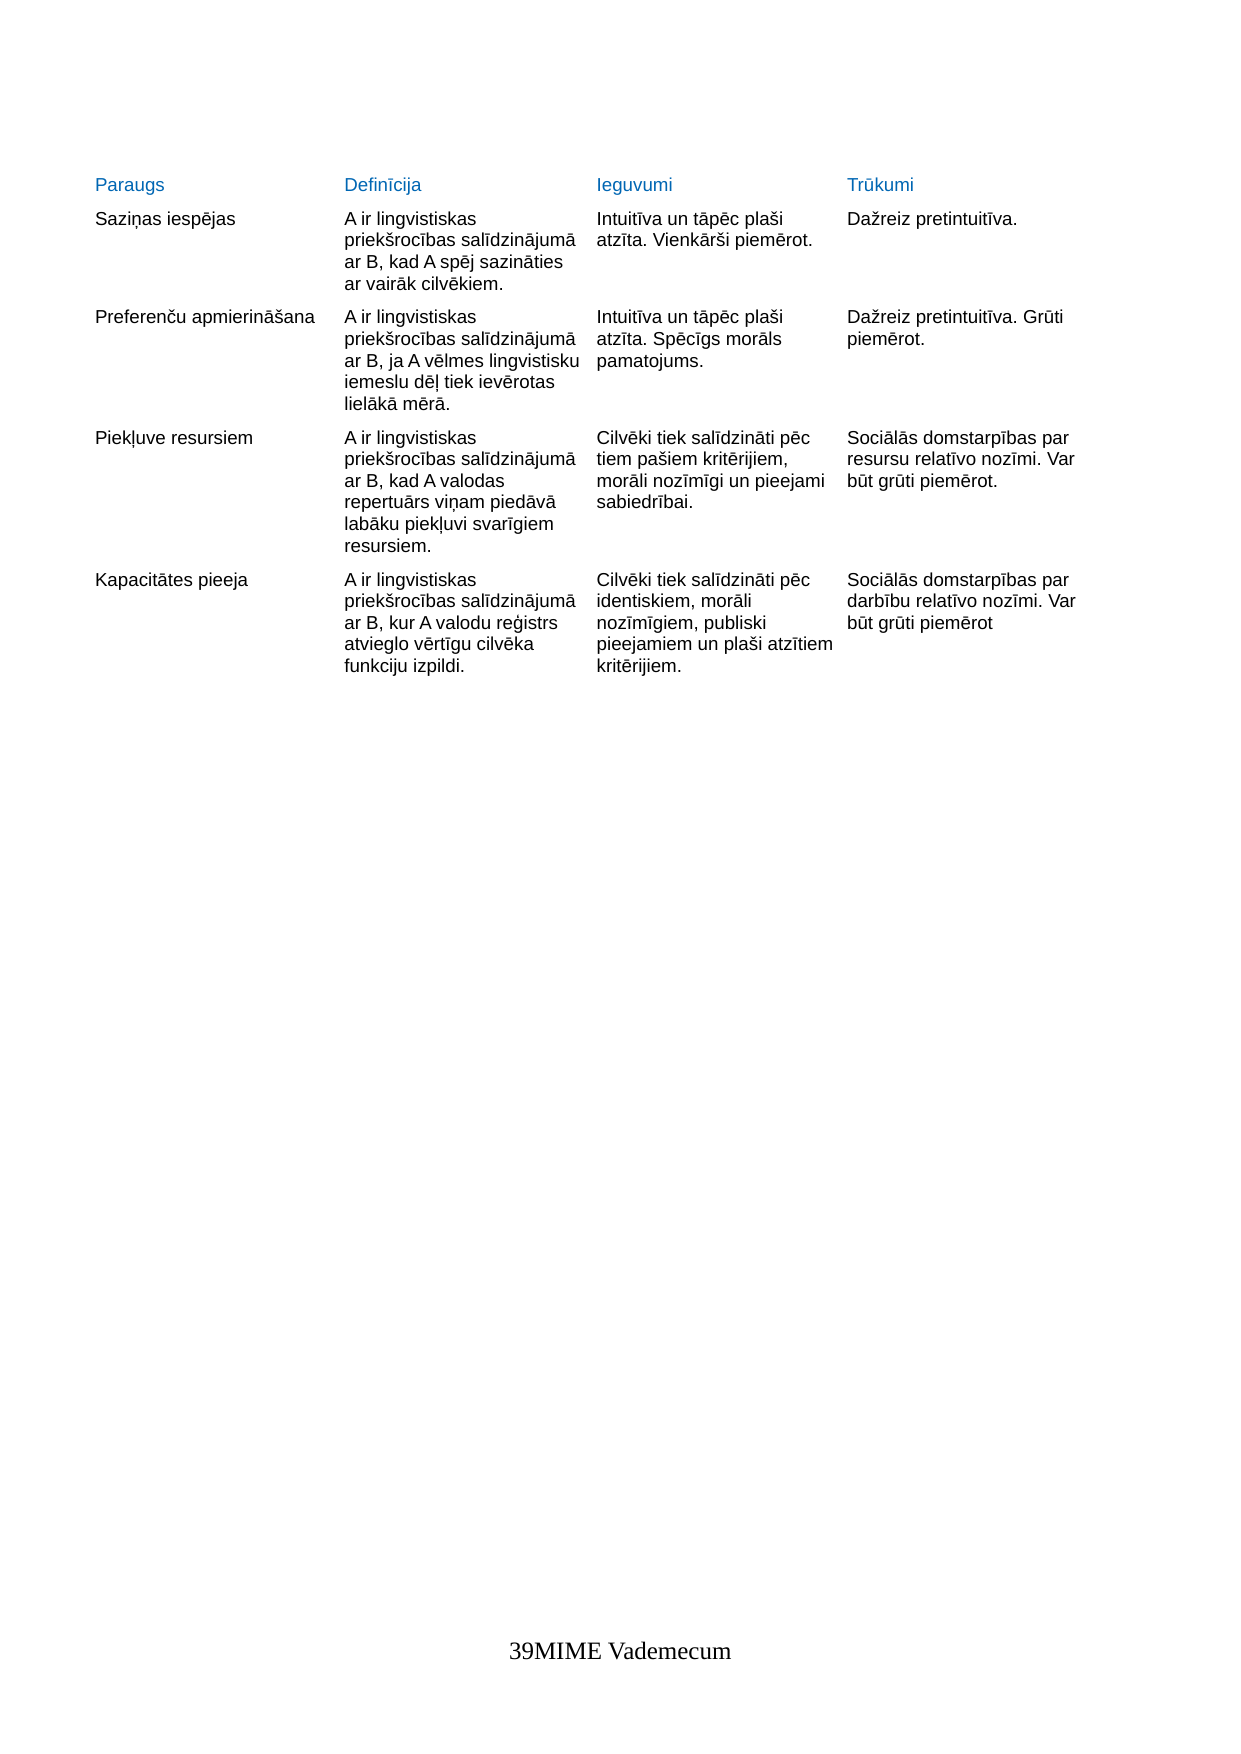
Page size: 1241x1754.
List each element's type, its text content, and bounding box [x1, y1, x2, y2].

table_cell Dažreiz pretintuitīva. Grūti piemērot. [841, 300, 1093, 420]
table_cell Intuitīva un tāpēc plaši atzīta. Spēcīgs morāls pamatojums. [590, 300, 841, 420]
table_cell Piekļuve resursiem [89, 420, 338, 562]
table_cell Sociālās domstarpības par resursu relatīvo nozīmi. Var būt grūti piemērot. [841, 420, 1093, 562]
table_cell Dažreiz pretintuitīva. [841, 201, 1093, 300]
table_cell Cilvēki tiek salīdzināti pēc tiem pašiem kritērijiem, morāli nozīmīgi un pieejami sabiedrībai. [590, 420, 841, 562]
table_cell A ir lingvistiskas priekšrocības salīdzinājumā ar B, kad A valodas repertuārs viņam piedāvā labāku piekļuvi svarīgiem resursiem. [338, 420, 590, 562]
table_header Ieguvumi [590, 167, 841, 201]
table_cell A ir lingvistiskas priekšrocības salīdzinājumā ar B, kur A valodu reģistrs atvieglo vērtīgu cilvēka funkciju izpildi. [338, 562, 590, 683]
table_cell Sociālās domstarpības par darbību relatīvo nozīmi. Var būt grūti piemērot [841, 562, 1093, 683]
table_cell A ir lingvistiskas priekšrocības salīdzinājumā ar B, kad A spēj sazināties ar vairāk cilvēkiem. [338, 201, 590, 300]
table_cell A ir lingvistiskas priekšrocības salīdzinājumā ar B, ja A vēlmes lingvistisku iemeslu dēļ tiek ievērotas lielākā mērā. [338, 300, 590, 420]
table_header Trūkumi [841, 167, 1093, 201]
table_header Paraugs [89, 167, 338, 201]
table_cell Kapacitātes pieeja [89, 562, 338, 683]
table_cell Preferenču apmierināšana [89, 300, 338, 420]
table_header Definīcija [338, 167, 590, 201]
table_cell Saziņas iespējas [89, 201, 338, 300]
table_cell Cilvēki tiek salīdzināti pēc identiskiem, morāli nozīmīgiem, publiski pieejamiem un plaši atzītiem kritērijiem. [590, 562, 841, 683]
table_cell Intuitīva un tāpēc plaši atzīta. Vienkārši piemērot. [590, 201, 841, 300]
